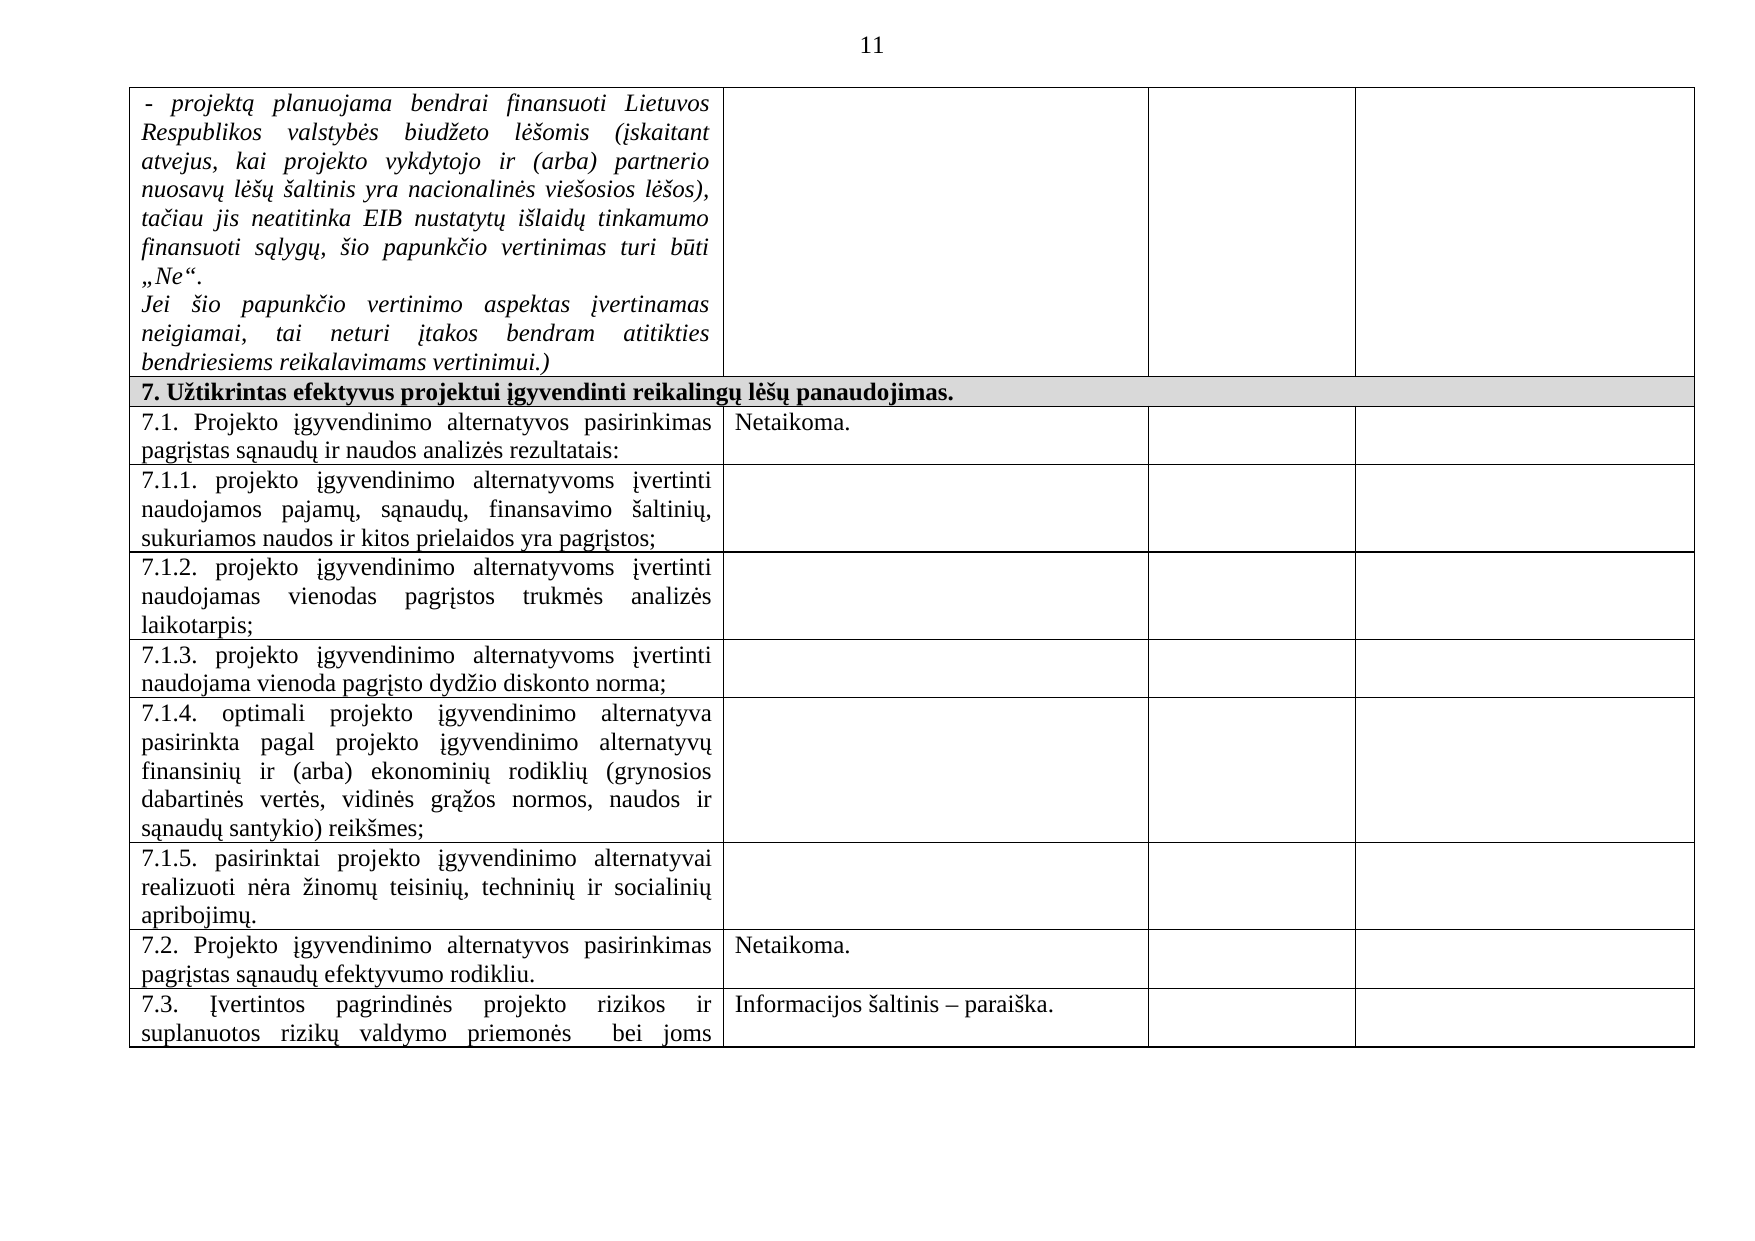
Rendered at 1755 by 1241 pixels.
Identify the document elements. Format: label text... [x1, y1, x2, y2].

table_cell [1356, 553, 1694, 639]
table_cell [724, 843, 1148, 929]
table_cell 7.1.2. projekto įgyvendinimo alternatyvoms įvertinti naudojamas vienodas pagrįstos trukmės analizės laikotarpis; [130, 553, 723, 639]
table_cell [1149, 989, 1355, 1046]
table_cell [724, 553, 1148, 639]
table_cell Informacijos šaltinis – paraiška. [724, 989, 1148, 1046]
table_cell 7.1.3. projekto įgyvendinimo alternatyvoms įvertinti naudojama vienoda pagrįsto dydžio diskonto norma; [130, 640, 723, 697]
table_cell [1149, 698, 1355, 842]
table_cell [1149, 640, 1355, 697]
table_cell [1149, 553, 1355, 639]
table_cell [1149, 407, 1355, 464]
table_cell 7.1. Projekto įgyvendinimo alternatyvos pasirinkimas pagrįstas sąnaudų ir naudos analizės rezultatais: [130, 407, 723, 464]
table_cell 7.2. Projekto įgyvendinimo alternatyvos pasirinkimas pagrįstas sąnaudų efektyvumo rodikliu. [130, 930, 723, 988]
table_cell 7.1.1. projekto įgyvendinimo alternatyvoms įvertinti naudojamos pajamų, sąnaudų, finansavimo šaltinių, sukuriamos naudos ir kitos prielaidos yra pagrįstos; [130, 465, 723, 551]
table_cell Netaikoma. [724, 930, 1148, 988]
table_cell [724, 698, 1148, 842]
table_cell [1356, 843, 1694, 929]
table_cell [1356, 88, 1694, 376]
table_cell 6.4. Projektas atitinka Europos investicijų banko (toliau – EIB) nustatytas išlaidų tinkamumo finansuoti sąlygas. (Šis vertinimo aspektas taikomas tik tais atvejais, jei projektą planuojama bendrai finansuoti iš Lietuvos Respublikos valstybės biudžeto lėšų (įskaitant atvejus, kai projekto vykdytojo ir (arba) partnerio nuosavų lėšų šaltinis yra nacionalinės viešosios lėšos) arba projekto visą nuosavų lėšų sumą ar jos dalį planuojama bendrai finansuoti iš projekto vykdytojui ir (arba) partneriui perskolintų EIB paskolos lėšų, vadovaujantis Europos investicijų banko paskolos, skirtos iš 2014–2020 m. Europos Sąjungos fondų investicijų veiksmų programos lėšų bendrai finansuojamiems projektams įgyvendinti, perskolinimo gairių, skelbiamų svetainėse www.finmin.lrv.lt ir www.esinvesticijos.lt, nuostatomis. Atsakant į šį klausimą įvertinama projekto atitiktis EIB nustatytoms išlaidų tinkamumo finansuoti sąlygoms, vadovaujantis Projektų administravimo ir finansavimo taisyklių 11 priede nustatyta tvarka. Tuo atveju, kai: - projekto visą nuosavų lėšų sumą ar jos dalį planuojama bendrai finansuoti iš projekto vykdytojui ir (arba) partneriui perskolintų EIB paskolos lėšų, tačiau projektas neatitinka EIB nustatytų išlaidų tinkamumo finansuoti sąlygų, šio papunkčio ir, nesant kitų pagrįstų nuosavo įnašo finansavimo užtikrinimo šaltinių, 6.1 papunkčio vertinimas turi būti „Ne“; - projektą planuojama bendrai finansuoti Lietuvos Respublikos valstybės biudžeto lėšomis (įskaitant atvejus, kai projekto vykdytojo ir (arba) partnerio nuosavų lėšų šaltinis yra nacionalinės viešosios lėšos), tačiau jis neatitinka EIB nustatytų išlaidų tinkamumo finansuoti sąlygų, šio papunkčio vertinimas turi būti „Ne“. Jei šio papunkčio vertinimo aspektas įvertinamas neigiamai, tai neturi įtakos bendram atitikties bendriesiems reikalavimams vertinimui.) [130, 88, 723, 376]
table_cell [1356, 407, 1694, 464]
table_cell [724, 640, 1148, 697]
table_cell [1356, 640, 1694, 697]
table_cell [1149, 843, 1355, 929]
table_cell 7. Užtikrintas efektyvus projektui įgyvendinti reikalingų lėšų panaudojimas. [130, 377, 1694, 406]
table_cell [1356, 465, 1694, 551]
table_cell [724, 465, 1148, 551]
table_cell [724, 88, 1148, 376]
table_cell Netaikoma. [724, 407, 1148, 464]
table_cell [1356, 698, 1694, 842]
table_cell [1149, 88, 1355, 376]
table_cell 7.1.5. pasirinktai projekto įgyvendinimo alternatyvai realizuoti nėra žinomų teisinių, techninių ir socialinių apribojimų. [130, 843, 723, 929]
table_cell [1149, 465, 1355, 551]
table_cell 7.1.4. optimali projekto įgyvendinimo alternatyva pasirinkta pagal projekto įgyvendinimo alternatyvų finansinių ir (arba) ekonominių rodiklių (grynosios dabartinės vertės, vidinės grąžos normos, naudos ir sąnaudų santykio) reikšmes; [130, 698, 723, 842]
table_cell 7.3. Įvertintos pagrindinės projekto rizikos ir suplanuotos rizikų valdymo priemonės bei joms [130, 989, 723, 1046]
table_cell [1356, 989, 1694, 1046]
table_cell [1149, 930, 1355, 988]
table_cell [1356, 930, 1694, 988]
